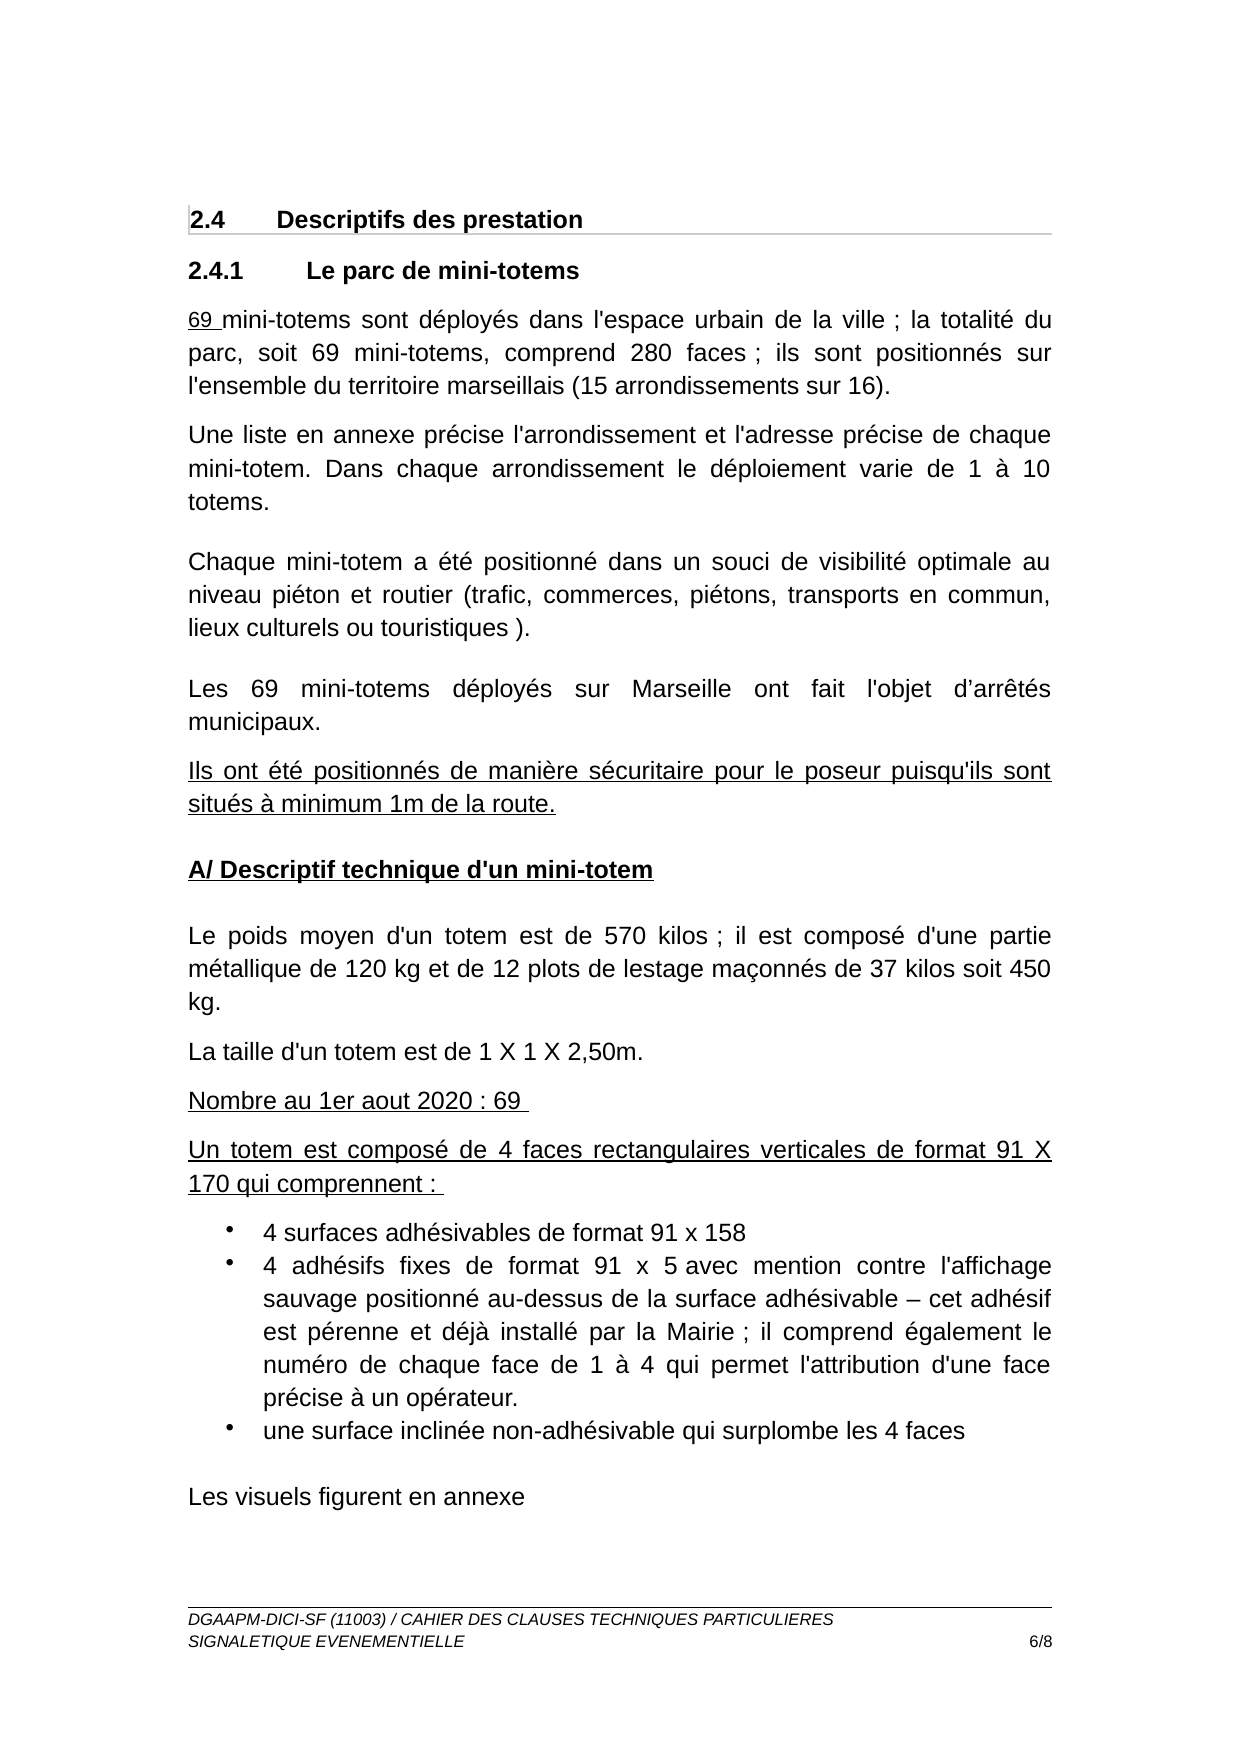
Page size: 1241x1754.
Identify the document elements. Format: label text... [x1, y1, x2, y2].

text 69 mini-totems sont déployés dans l'espace urbain de la ville ; la totalité du parc, soit 69 mini-totems, comprend 280 faces ; ils sont positionnés sur l'ensemble du territoire marseillais (15 arrondissements sur 16). [188, 305, 1052, 400]
text Nombre au 1er aout 2020 : 69 [188, 1086, 1052, 1115]
text situés à minimum 1m de la route. [188, 782, 1052, 818]
text 170 qui comprennent : [188, 1162, 1052, 1197]
text Chaque mini-totem a été positionné dans un souci de visibilité optimale au niveau piéton et routier (trafic, commerces, piétons, transports en commun, lieux culturels ou touristiques ). [188, 547, 1052, 642]
list 4 adhésifs fixes de format 91 x 5 avec mention contre l'affichage sauvage positionné au-dessus de la surface adhésivable – cet adhésif est pérenne et déjà installé par la Mairie ; il comprend également le numéro de chaque face de 1 à 4 qui permet l'attribution d'une face précise à un opérateur. [225, 1251, 1052, 1412]
subtitle Descriptifs des prestation [188, 204, 1052, 233]
text Un totem est composé de 4 faces rectangulaires verticales de format 91 X [188, 1136, 1052, 1160]
list 4 surfaces adhésivables de format 91 x 158 [225, 1218, 1052, 1247]
text Les 69 mini-totems déployés sur Marseille ont fait l'objet d’arrêtés municipaux. [188, 674, 1052, 735]
subtitle Le parc de mini-totems [188, 256, 1052, 285]
text Ils ont été positionnés de manière sécuritaire pour le poseur puisqu'ils sont [188, 756, 1052, 781]
text A/ Descriptif technique d'un mini-totem [188, 855, 1052, 884]
text La taille d'un totem est de 1 X 1 X 2,50m. [188, 1037, 1052, 1065]
text Les visuels figurent en annexe [188, 1482, 1052, 1511]
list une surface inclinée non-adhésivable qui surplombe les 4 faces [225, 1416, 1052, 1445]
text Le poids moyen d'un totem est de 570 kilos ; il est composé d'une partie métallique de 120 kg et de 12 plots de lestage maçonnés de 37 kilos soit 450 kg. [188, 921, 1052, 1016]
text Une liste en annexe précise l'arrondissement et l'adresse précise de chaque mini-totem. Dans chaque arrondissement le déploiement varie de 1 à 10 totems. [188, 421, 1052, 515]
